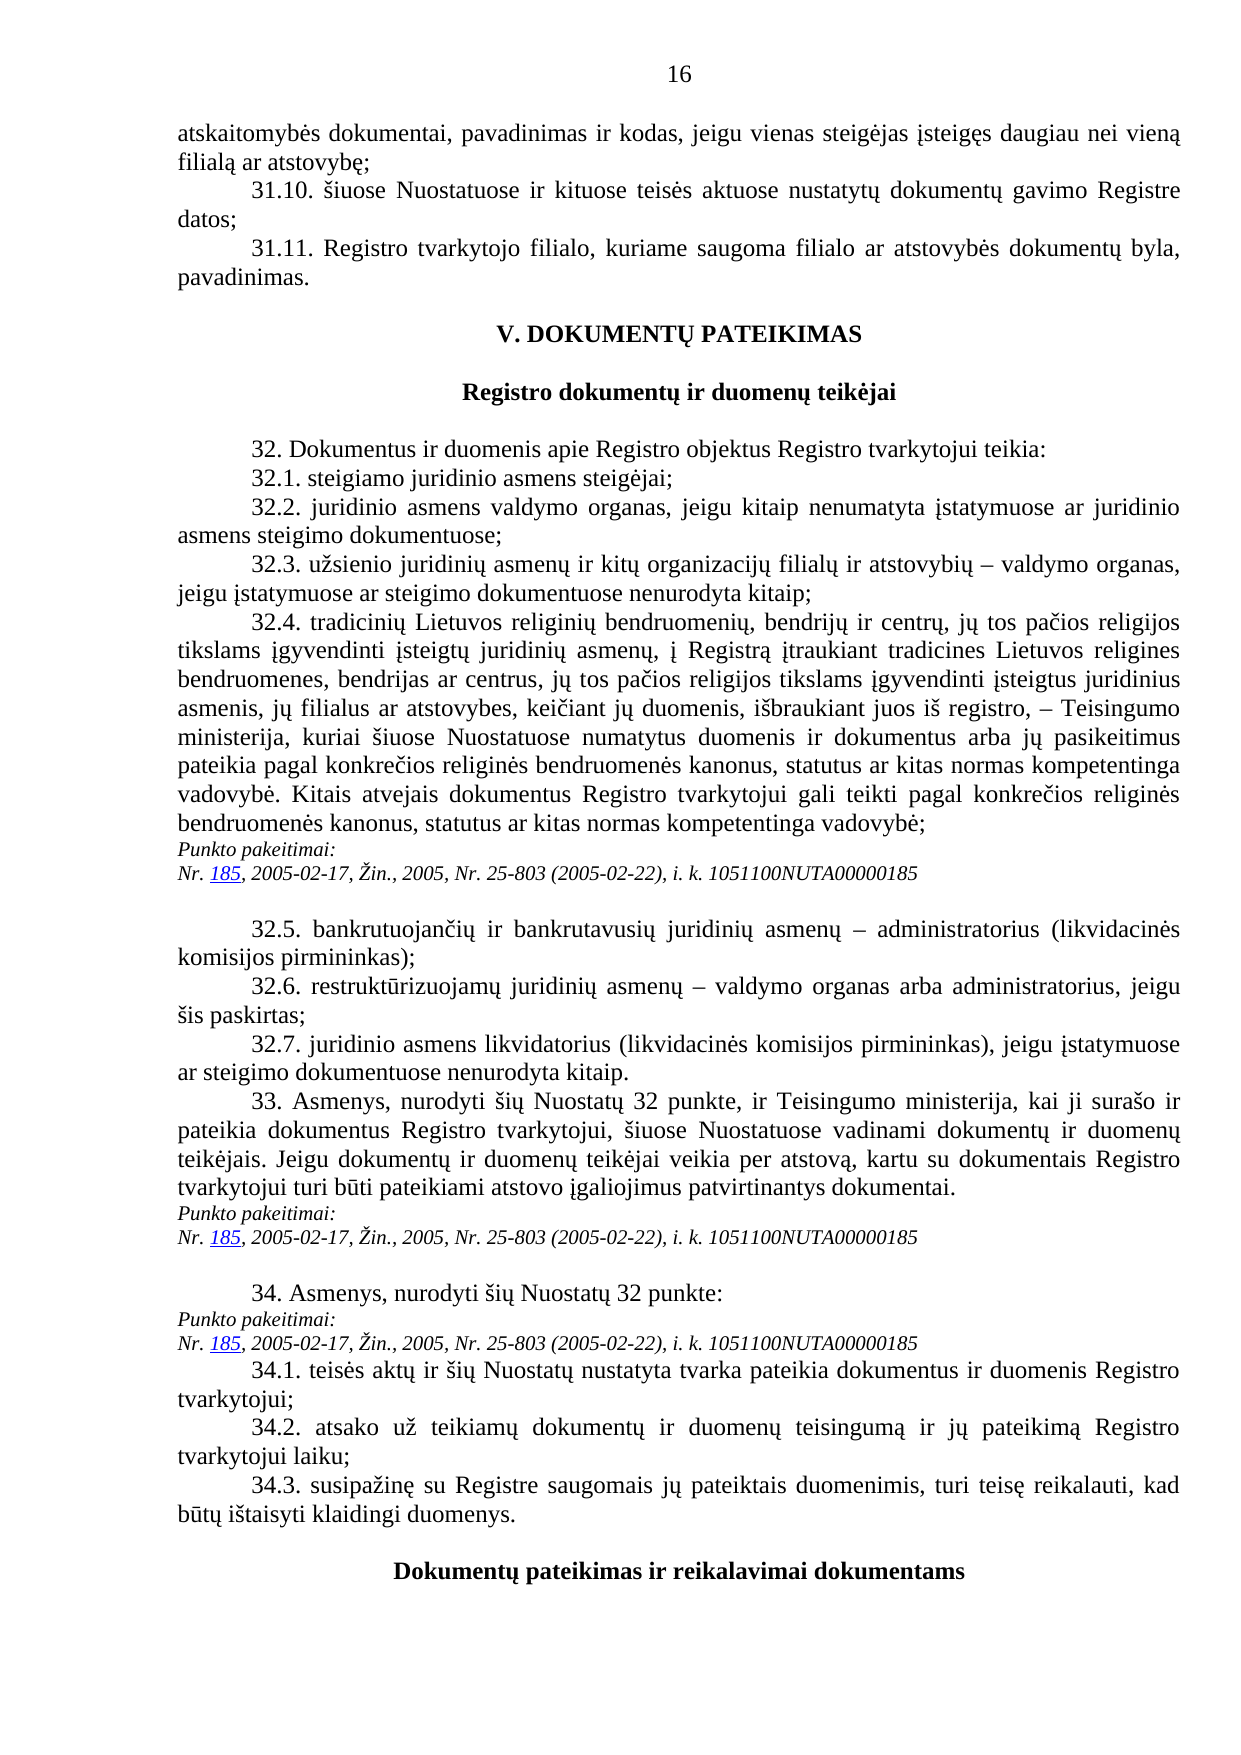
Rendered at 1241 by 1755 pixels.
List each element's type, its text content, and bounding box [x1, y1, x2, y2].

text 32.3. užsienio juridinių asmenų ir kitų organizacijų filialų ir atstovybių – valdymo organas, jeigu įstatymuose ar steigimo dokumentuose nenurodyta kitaip; [177, 549, 1181, 607]
text 34.2. atsako už teikiamų dokumentų ir duomenų teisingumą ir jų pateikimą Registro tvarkytojui laiku; [177, 1412, 1181, 1470]
text Dokumentų pateikimas ir reikalavimai dokumentams [177, 1556, 1181, 1585]
text 32.5. bankrutuojančių ir bankrutavusių juridinių asmenų – administratorius (likvidacinės komisijos pirmininkas); [177, 914, 1181, 971]
text 32.2. juridinio asmens valdymo organas, jeigu kitaip nenumatyta įstatymuose ar juridinio asmens steigimo dokumentuose; [177, 492, 1181, 549]
text atskaitomybės dokumentai, pavadinimas ir kodas, jeigu vienas steigėjas įsteigęs daugiau nei vieną filialą ar atstovybę; [177, 118, 1181, 176]
text Punkto pakeitimai: [177, 837, 1181, 861]
text 32.6. restruktūrizuojamų juridinių asmenų – valdymo organas arba administratorius, jeigu šis paskirtas; [177, 971, 1181, 1029]
text 32. Dokumentus ir duomenis apie Registro objektus Registro tvarkytojui teikia: [177, 434, 1181, 463]
text Punkto pakeitimai: [177, 1307, 1181, 1331]
text 34. Asmenys, nurodyti šių Nuostatų 32 punkte: [177, 1278, 1181, 1307]
text Punkto pakeitimai: [177, 1201, 1181, 1225]
text V. DOKUMENTŲ PATEIKIMAS [177, 319, 1181, 348]
text 33. Asmenys, nurodyti šių Nuostatų 32 punkte, ir Teisingumo ministerija, kai ji surašo ir pateikia dokumentus Registro tvarkytojui, šiuose Nuostatuose vadinami dokumentų ir duomenų teikėjais. Jeigu dokumentų ir duomenų teikėjai veikia per atstovą, kartu su dokumentais Registro tvarkytojui turi būti pateikiami atstovo įgaliojimus patvirtinantys dokumentai. [177, 1086, 1181, 1201]
text 31.10. šiuose Nuostatuose ir kituose teisės aktuose nustatytų dokumentų gavimo Registre datos; [177, 176, 1181, 233]
text Nr. 185, 2005-02-17, Žin., 2005, Nr. 25-803 (2005-02-22), i. k. 1051100NUTA00000185 [177, 1331, 1181, 1355]
text 32.1. steigiamo juridinio asmens steigėjai; [177, 463, 1181, 492]
text Registro dokumentų ir duomenų teikėjai [177, 377, 1181, 406]
text Nr. 185, 2005-02-17, Žin., 2005, Nr. 25-803 (2005-02-22), i. k. 1051100NUTA00000185 [177, 861, 1181, 885]
text 32.7. juridinio asmens likvidatorius (likvidacinės komisijos pirmininkas), jeigu įstatymuose ar steigimo dokumentuose nenurodyta kitaip. [177, 1029, 1181, 1086]
text 34.3. susipažinę su Registre saugomais jų pateiktais duomenimis, turi teisę reikalauti, kad būtų ištaisyti klaidingi duomenys. [177, 1470, 1181, 1527]
text 31.11. Registro tvarkytojo filialo, kuriame saugoma filialo ar atstovybės dokumentų byla, pavadinimas. [177, 233, 1181, 291]
text 34.1. teisės aktų ir šių Nuostatų nustatyta tvarka pateikia dokumentus ir duomenis Registro tvarkytojui; [177, 1355, 1181, 1412]
text Nr. 185, 2005-02-17, Žin., 2005, Nr. 25-803 (2005-02-22), i. k. 1051100NUTA00000185 [177, 1225, 1181, 1249]
text 32.4. tradicinių Lietuvos religinių bendruomenių, bendrijų ir centrų, jų tos pačios religijos tikslams įgyvendinti įsteigtų juridinių asmenų, į Registrą įtraukiant tradicines Lietuvos religines bendruomenes, bendrijas ar centrus, jų tos pačios religijos tikslams įgyvendinti įsteigtus juridinius asmenis, jų filialus ar atstovybes, keičiant jų duomenis, išbraukiant juos iš registro, – Teisingumo ministerija, kuriai šiuose Nuostatuose numatytus duomenis ir dokumentus arba jų pasikeitimus pateikia pagal konkrečios religinės bendruomenės kanonus, statutus ar kitas normas kompetentinga vadovybė. Kitais atvejais dokumentus Registro tvarkytojui gali teikti pagal konkrečios religinės bendruomenės kanonus, statutus ar kitas normas kompetentinga vadovybė; [177, 607, 1181, 837]
